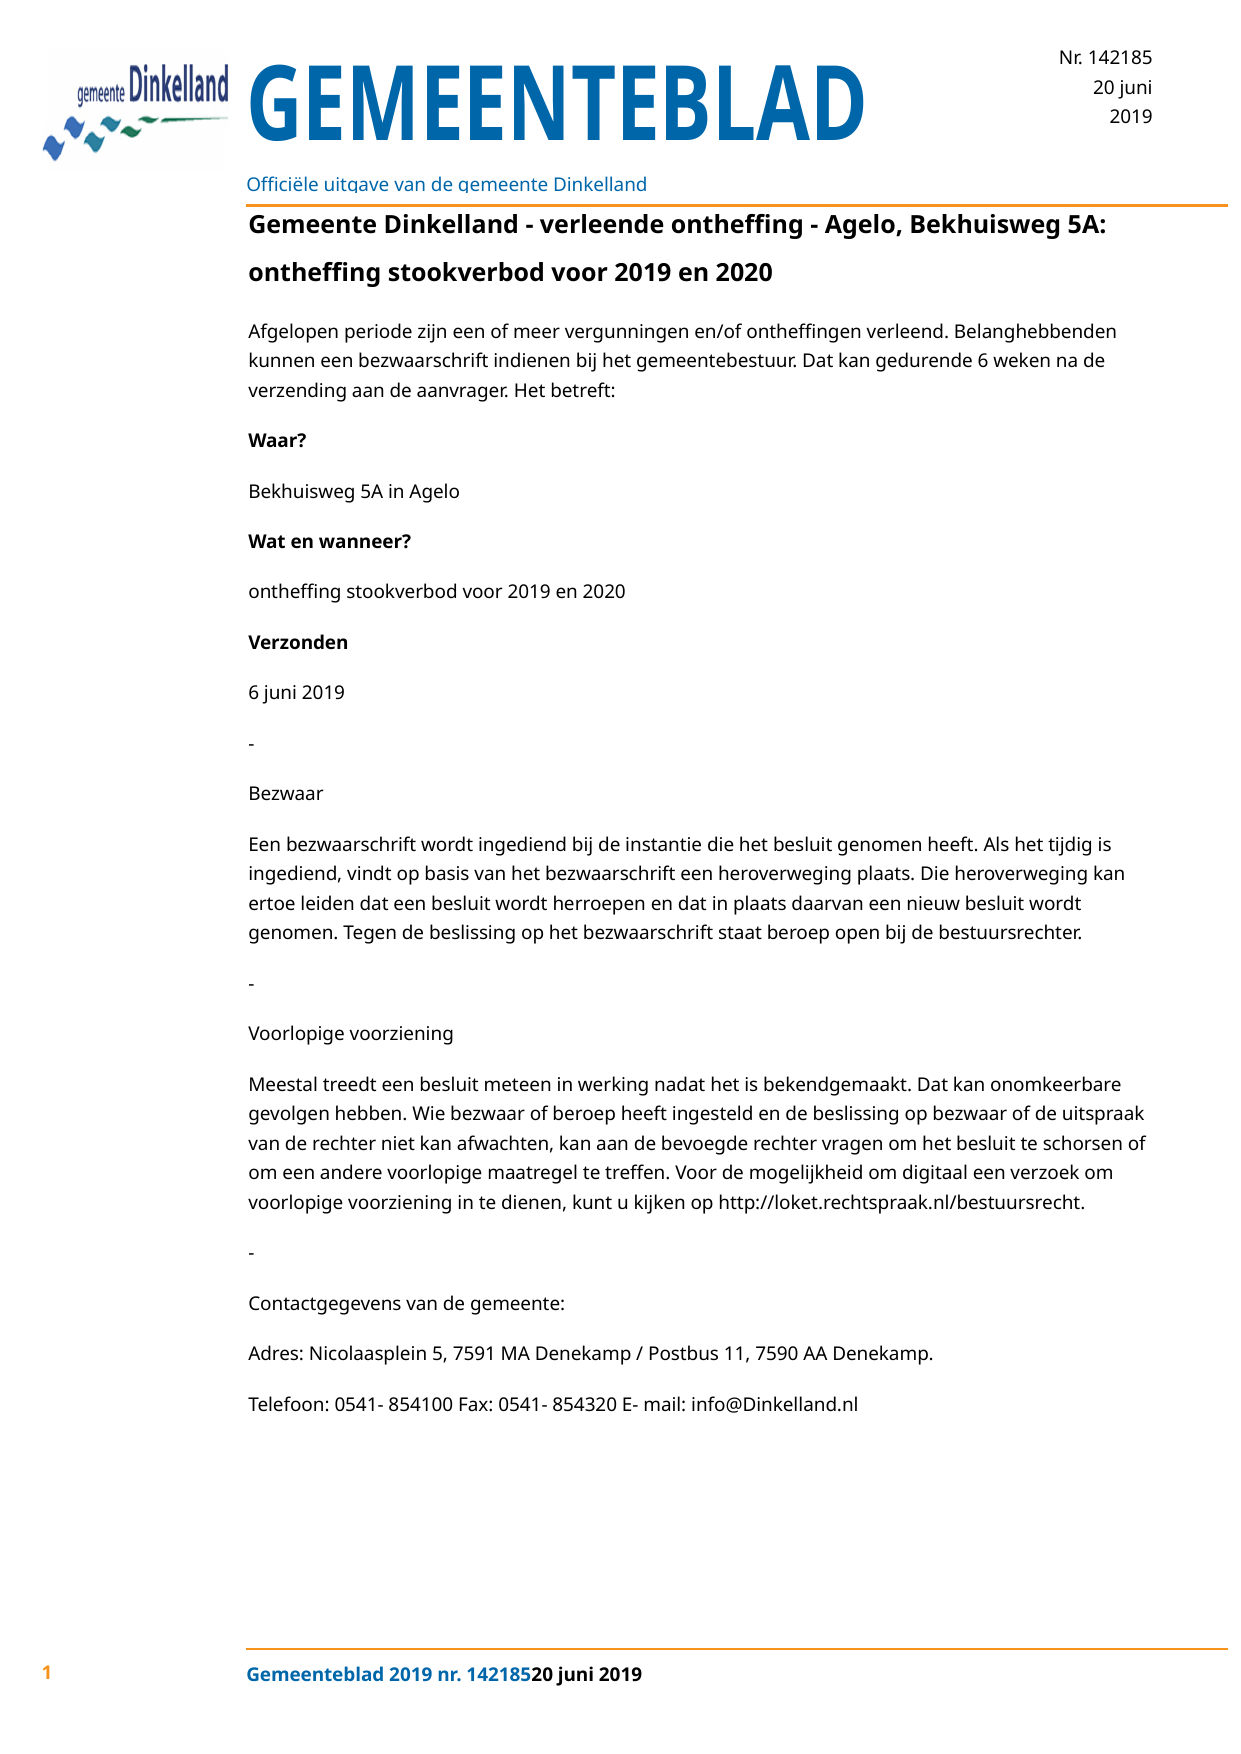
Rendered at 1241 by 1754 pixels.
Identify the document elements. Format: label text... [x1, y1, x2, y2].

text Verzonden [248, 629, 1152, 655]
text - [248, 970, 1152, 996]
text Waar? [248, 427, 1152, 453]
text Een bezwaarschrift wordt ingediend bij de instantie die het besluit genomen heeft. Als het tijdig is ingediend, vindt op basis van het bezwaarschrift een heroverweging plaats. Die heroverweging kan ertoe leiden dat een besluit wordt herroepen en dat in plaats daarvan een nieuw besluit wordt genomen. Tegen de beslissing op het bezwaarschrift staat beroep open bij de bestuursrechter. [248, 831, 1152, 945]
text Afgelopen periode zijn een of meer vergunningen en/of ontheffingen verleend. Belanghebbenden kunnen een bezwaarschrift indienen bij het gemeentebestuur. Dat kan gedurende 6 weken na de verzending aan de aanvrager. Het betreft: [248, 318, 1152, 403]
text Meestal treedt een besluit meteen in werking nadat het is bekendgemaakt. Dat kan onomkeerbare gevolgen hebben. Wie bezwaar of beroep heeft ingesteld en de beslissing op bezwaar of de uitspraak van de rechter niet kan afwachten, kan aan de bevoegde rechter vragen om het besluit te schorsen of om een andere voorlopige maatregel te treffen. Voor de mogelijkheid om digitaal een verzoek om voorlopige voorziening in te dienen, kunt u kijken op http://loket.rechtspraak.nl/bestuursrecht. [248, 1071, 1152, 1215]
text Telefoon: 0541- 854100 Fax: 0541- 854320 E- mail: info@Dinkelland.nl [248, 1391, 1152, 1417]
picture [41, 47, 231, 172]
text - [248, 1239, 1152, 1265]
text 6 juni 2019 [248, 679, 1152, 705]
text Adres: Nicolaasplein 5, 7591 MA Denekamp / Postbus 11, 7590 AA Denekamp. [248, 1340, 1152, 1366]
text Bekhuisweg 5A in Agelo [248, 478, 1152, 504]
text Bezwaar [248, 780, 1152, 806]
text Contactgegevens van de gemeente: [248, 1290, 1152, 1316]
text Gemeente Dinkelland - verleende ontheffing - Agelo, Bekhuisweg 5A: ontheffing stookverbod voor 2019 en 2020 [248, 207, 1152, 288]
text Wat en wanneer? [248, 528, 1152, 554]
text - [248, 730, 1152, 756]
text ontheffing stookverbod voor 2019 en 2020 [248, 579, 1152, 604]
text Voorlopige voorziening [248, 1020, 1152, 1046]
